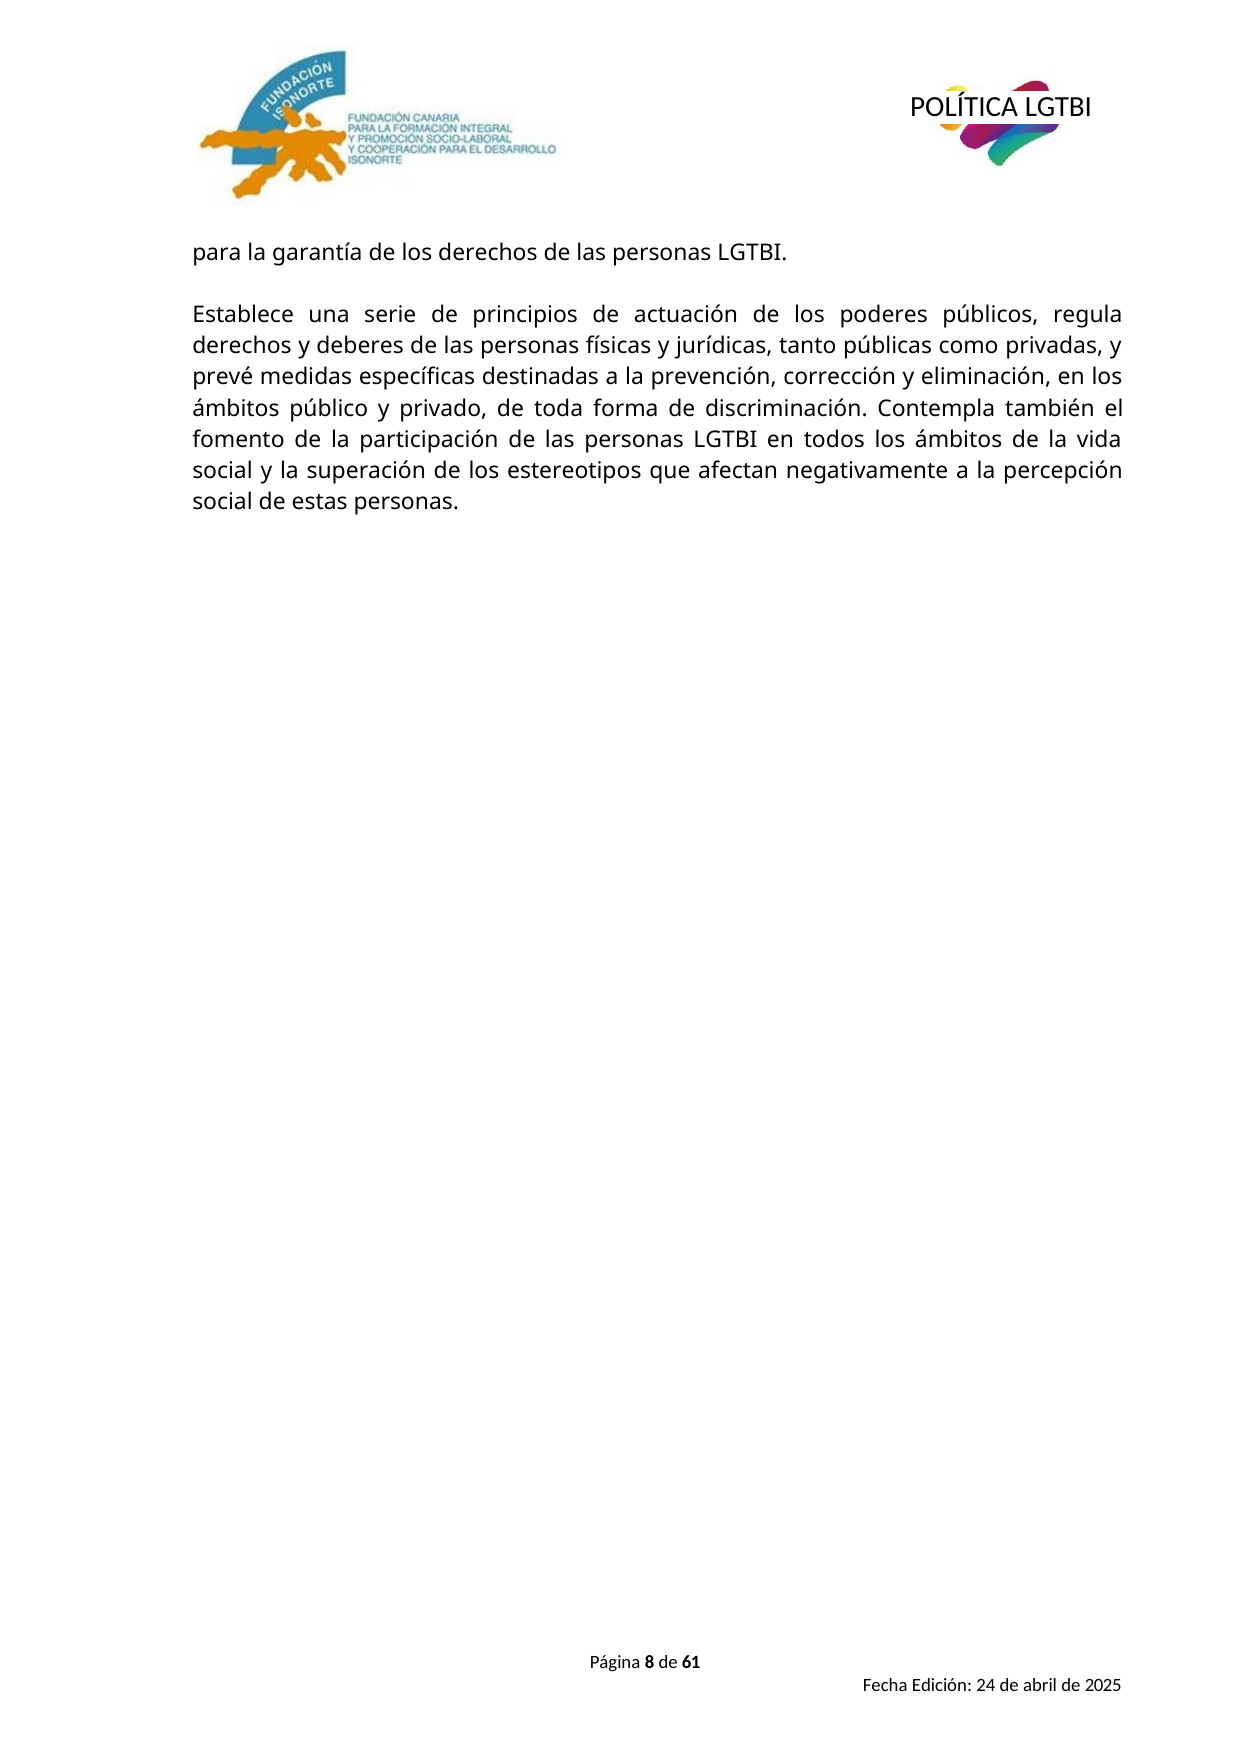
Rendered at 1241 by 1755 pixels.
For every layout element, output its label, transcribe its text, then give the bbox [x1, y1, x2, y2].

list para la garantía de los derechos de las personas LGTBI. [162, 236, 1123, 266]
text Establece una serie de principios de actuación de los poderes públicos, regula derechos y deberes de las personas físicas y jurídicas, tanto públicas como privadas, y prevé medidas específicas destinadas a la prevención, corrección y eliminación, en los ámbitos público y privado, de toda forma de discriminación. Contempla también el fomento de la participación de las personas LGTBI en todos los ámbitos de la vida social y la superación de los estereotipos que afectan negativamente a la percepción social de estas personas. [192, 298, 1123, 516]
